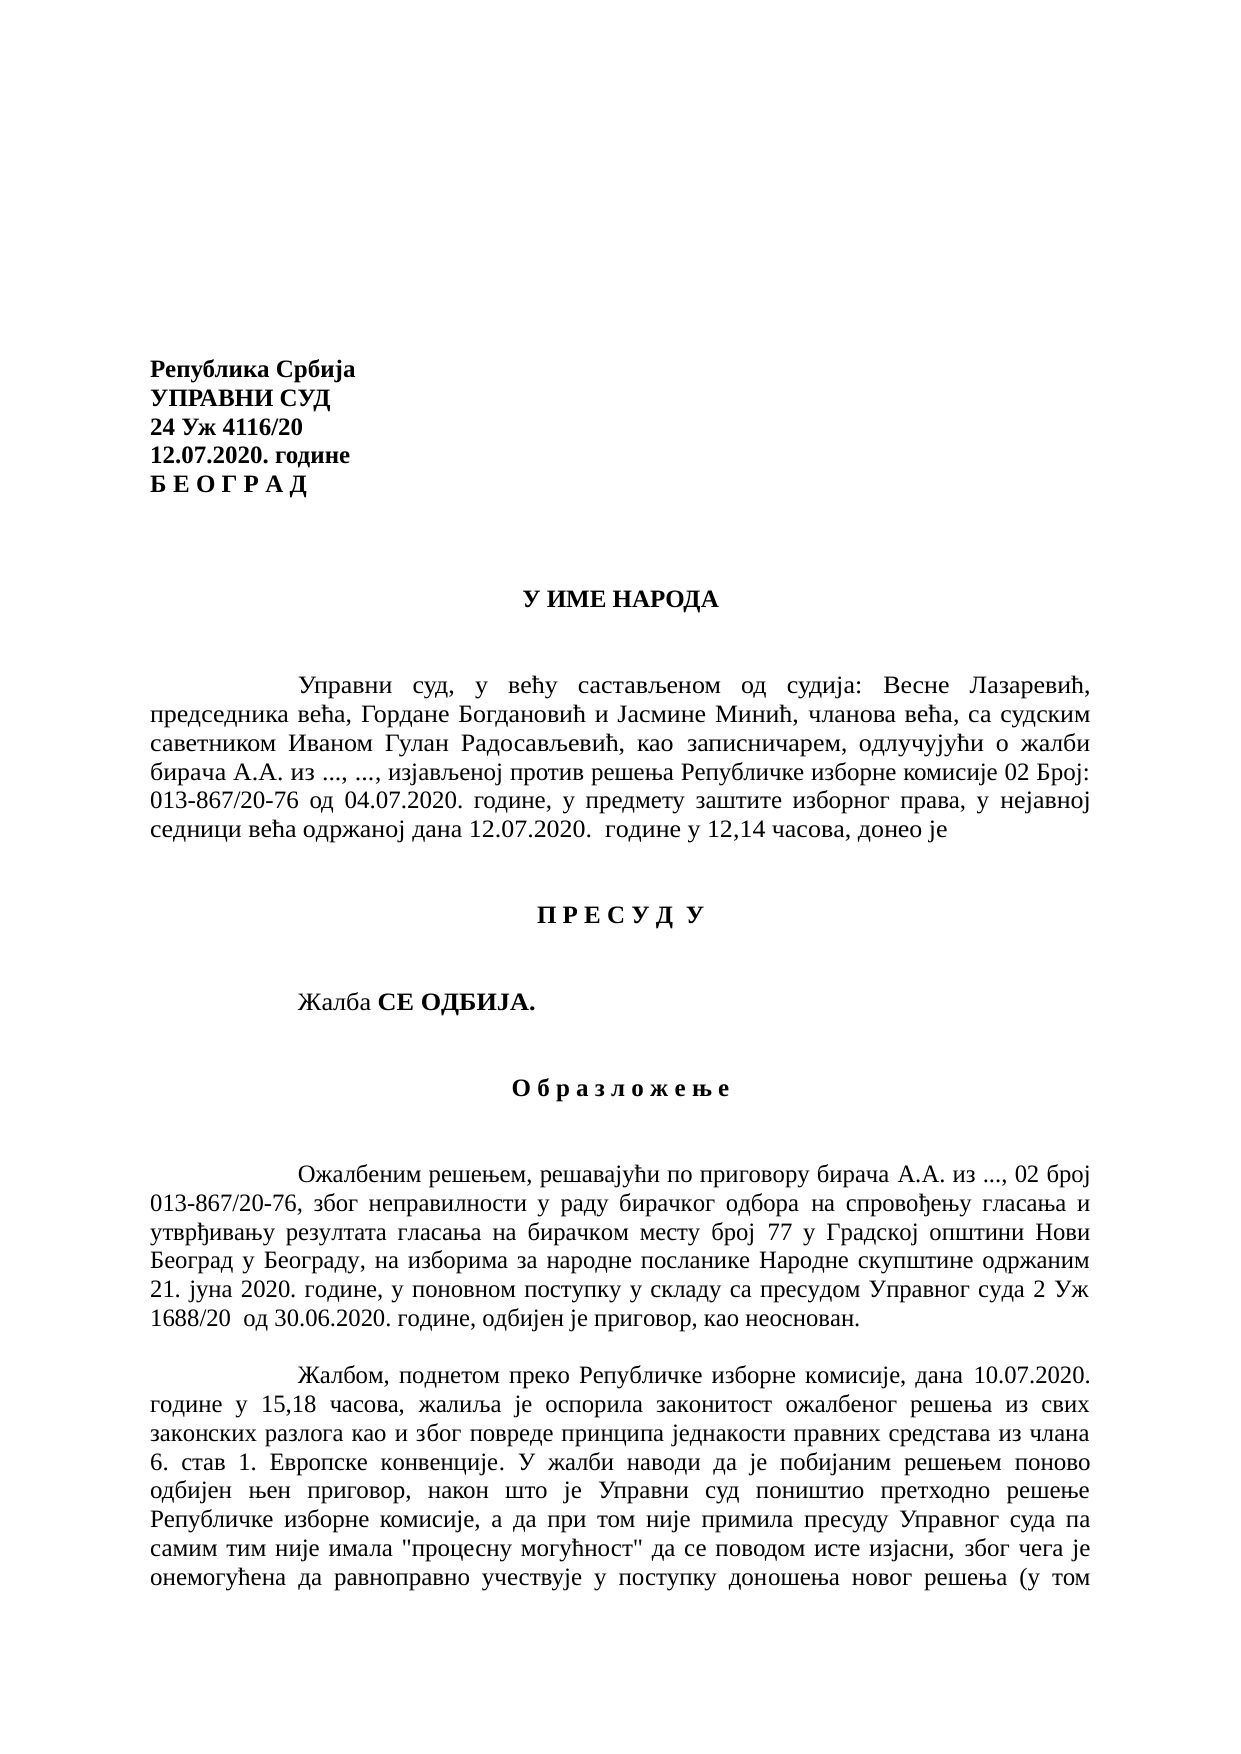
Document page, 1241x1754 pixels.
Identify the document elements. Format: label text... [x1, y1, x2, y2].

text Република Србија [150, 148, 1091, 383]
text УПРАВНИ СУД [150, 383, 1091, 412]
text 12.07.2020. године [150, 440, 1091, 469]
text Жалба СЕ ОДБИЈА. [150, 987, 1091, 1015]
text Управни суд, у већу састављеном од судија: Весне Лазаревић, председника већа, Гордане Богдановић и Јасмине Минић, чланова већа, са судским саветником Иваном Гулан Радосављевић, као записничарем, одлучујући о жалби бирача A.A. из ..., ..., изјављеној против решења Републичке изборне комисије 02 Број: 013-867/20-76 од 04.07.2020. године, у предмету заштите изборног права, у нејавној седници већа одржаној дана 12.07.2020. године у 12,14 часова, донео је [150, 670, 1091, 843]
text П Р Е С У Д У [150, 900, 1091, 929]
text Ожалбеним решењем, решавајући по приговору бирача A.A. из ..., 02 број 013-867/20-76, због неправилности у раду бирачког одбора на спровођењу гласања и утврђивању резултата гласања на бирачком месту број 77 у Градској општини Нови Београд у Београду, на изборима за народне посланике Народне скупштине одржаним 21. јуна 2020. године, у поновном поступку у складу са пресудом Управног суда 2 Уж 1688/20 од 30.06.2020. године, одбијен је приговор, као неоснован. [150, 1159, 1091, 1332]
text Б Е О Г Р А Д [150, 469, 1091, 498]
text Жалбом, поднетом преко Републичке изборне комисије, дана 10.07.2020. године у 15,18 часова, жалиља је оспорила законитост ожалбеног решења из свих законских разлога као и због повреде принципа једнакости правних средстава из члана 6. став 1. Европске конвенције. У жалби наводи да је побијаним решењем поново одбијен њен приговор, након што је Управни суд поништио претходно решење Републичке изборне комисије, а да при том није примила пресуду Управног суда па самим тим није имала "процесну могућност" да се поводом исте изјасни, због чега је онемогућена да равноправно учествује у поступку доношења новог решења (у том [150, 1360, 1091, 1590]
text О б р а з л о ж е њ е [150, 1073, 1091, 1102]
text 24 Уж 4116/20 [150, 412, 1091, 440]
text У ИМЕ НАРОДА [150, 584, 1091, 613]
